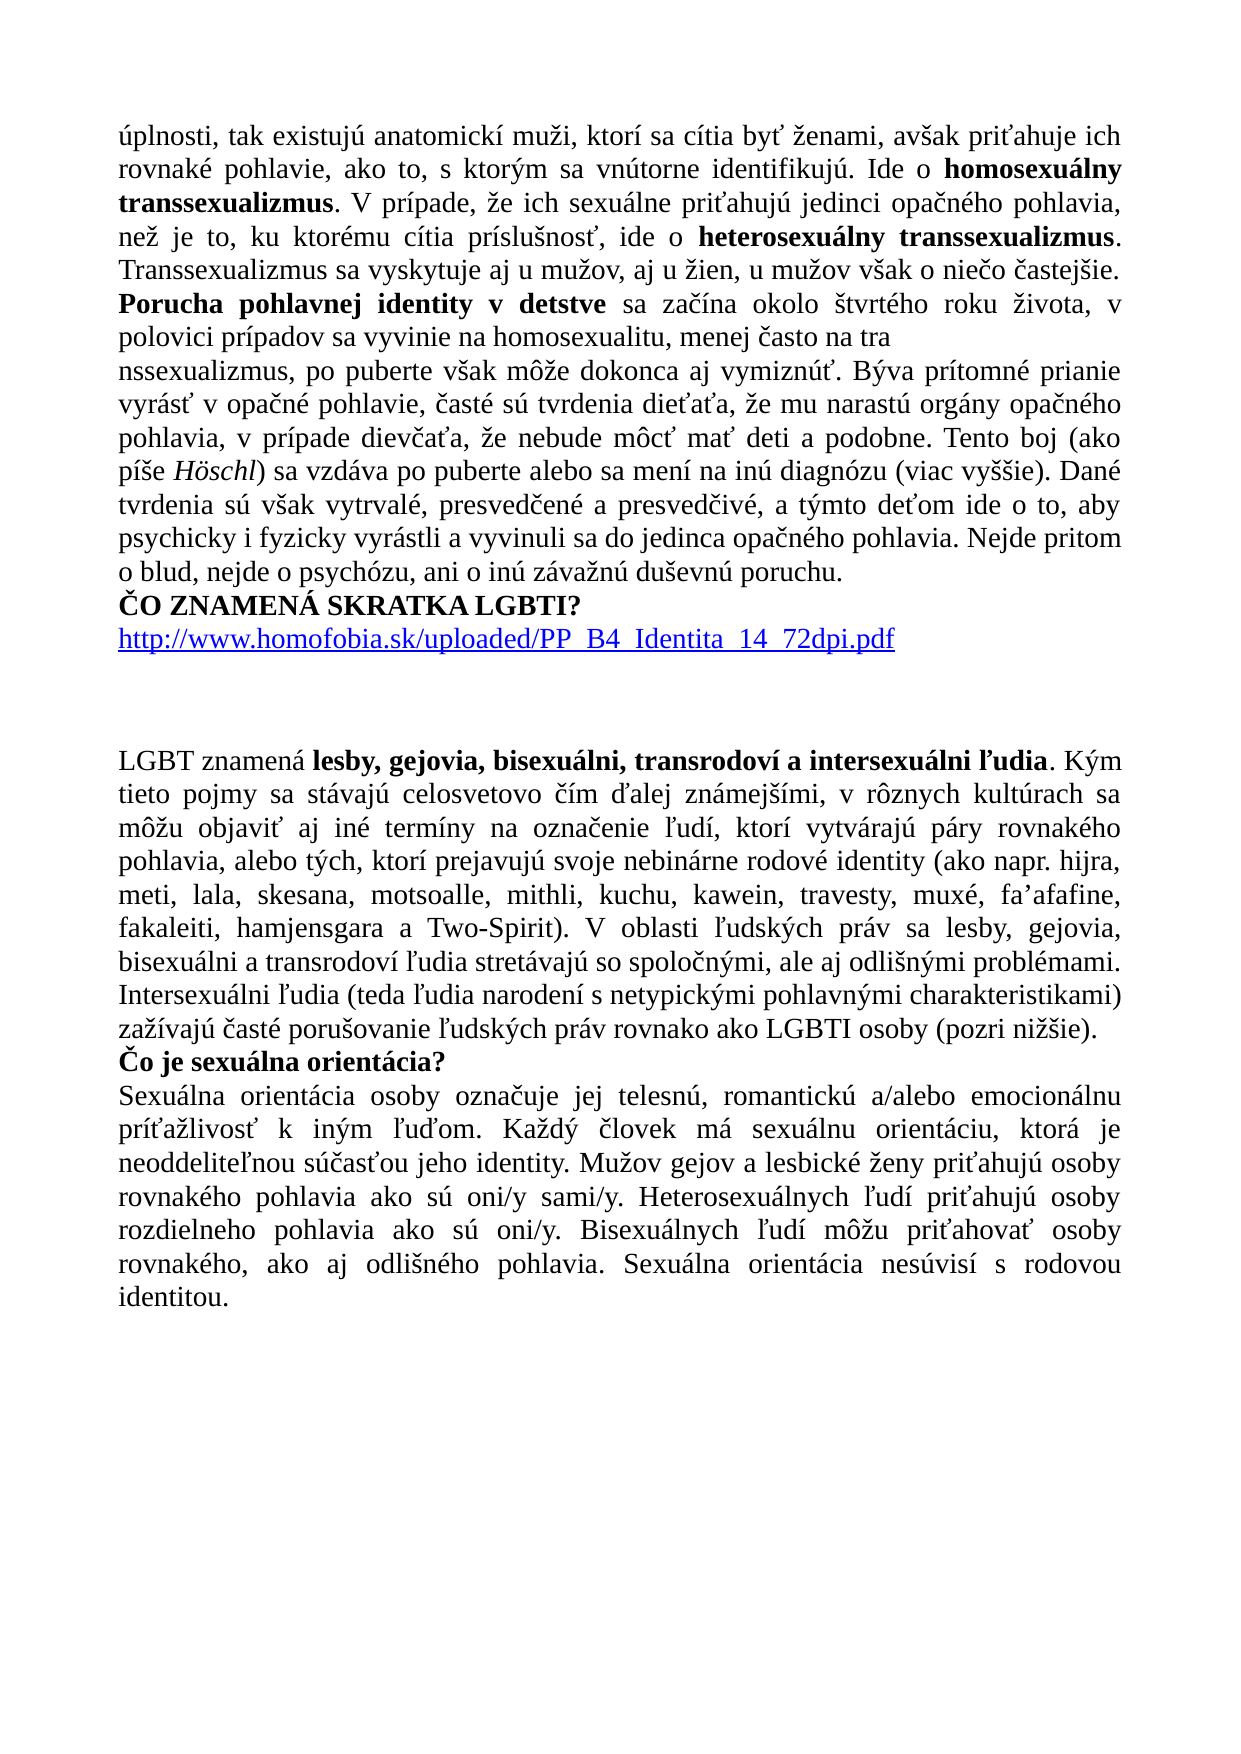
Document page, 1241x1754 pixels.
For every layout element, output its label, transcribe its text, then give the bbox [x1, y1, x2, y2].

text http://www.homofobia.sk/uploaded/PP_B4_Identita_14_72dpi.pdf [118, 621, 1122, 655]
text LGBT znamená lesby, gejovia, bisexuálni, transrodoví a intersexuálni ľudia. Kým tieto pojmy sa stávajú celosvetovo čím ďalej známejšími, v rôznych kultúrach sa môžu objaviť aj iné termíny na označenie ľudí, ktorí vytvárajú páry rovnakého pohlavia, alebo tých, ktorí prejavujú svoje nebinárne rodové identity (ako napr. hijra, meti, lala, skesana, motsoalle, mithli, kuchu, kawein, travesty, muxé, fa’afafine, fakaleiti, hamjensgara a Two-Spirit). V oblasti ľudských práv sa lesby, gejovia, bisexuálni a transrodoví ľudia stretávajú so spoločnými, ale aj odlišnými problémami. Intersexuálni ľudia (teda ľudia narodení s netypickými pohlavnými charakteristikami) zažívajú časté porušovanie ľudských práv rovnako ako LGBTI osoby (pozri nižšie). [118, 743, 1122, 1044]
text nssexualizmus, po puberte však môže dokonca aj vymiznúť. Býva prítomné prianie vyrásť v opačné pohlavie, časté sú tvrdenia dieťaťa, že mu narastú orgány opačného pohlavia, v prípade dievčaťa, že nebude môcť mať deti a podobne. Tento boj (ako píše Höschl) sa vzdáva po puberte alebo sa mení na inú diagnózu (viac vyššie). Dané tvrdenia sú však vytrvalé, presvedčené a presvedčivé, a týmto deťom ide o to, aby psychicky i fyzicky vyrástli a vyvinuli sa do jedinca opačného pohlavia. Nejde pritom o blud, nejde o psychózu, ani o inú závažnú duševnú poruchu. [118, 353, 1122, 588]
text ČO ZNAMENÁ SKRATKA LGBTI? [118, 588, 1122, 621]
text Sexuálna orientácia osoby označuje jej telesnú, romantickú a/alebo emocionálnu príťažlivosť k iným ľuďom. Každý človek má sexuálnu orientáciu, ktorá je neoddeliteľnou súčasťou jeho identity. Mužov gejov a lesbické ženy priťahujú osoby rovnakého pohlavia ako sú oni/y sami/y. Heterosexuálnych ľudí priťahujú osoby rozdielneho pohlavia ako sú oni/y. Bisexuálnych ľudí môžu priťahovať osoby rovnakého, ako aj odlišného pohlavia. Sexuálna orientácia nesúvisí s rodovou identitou. [118, 1078, 1122, 1313]
text úplnosti, tak existujú anatomickí muži, ktorí sa cítia byť ženami, avšak priťahuje ich rovnaké pohlavie, ako to, s ktorým sa vnútorne identifikujú. Ide o homosexuálny transsexualizmus. V prípade, že ich sexuálne priťahujú jedinci opačného pohlavia, než je to, ku ktorému cítia príslušnosť, ide o heterosexuálny transsexualizmus. Transsexualizmus sa vyskytuje aj u mužov, aj u žien, u mužov však o niečo častejšie. Porucha pohlavnej identity v detstve sa začína okolo štvrtého roku života, v polovici prípadov sa vyvinie na homosexualitu, menej často na tra [118, 118, 1122, 353]
text Čo je sexuálna orientácia? [118, 1044, 1122, 1078]
